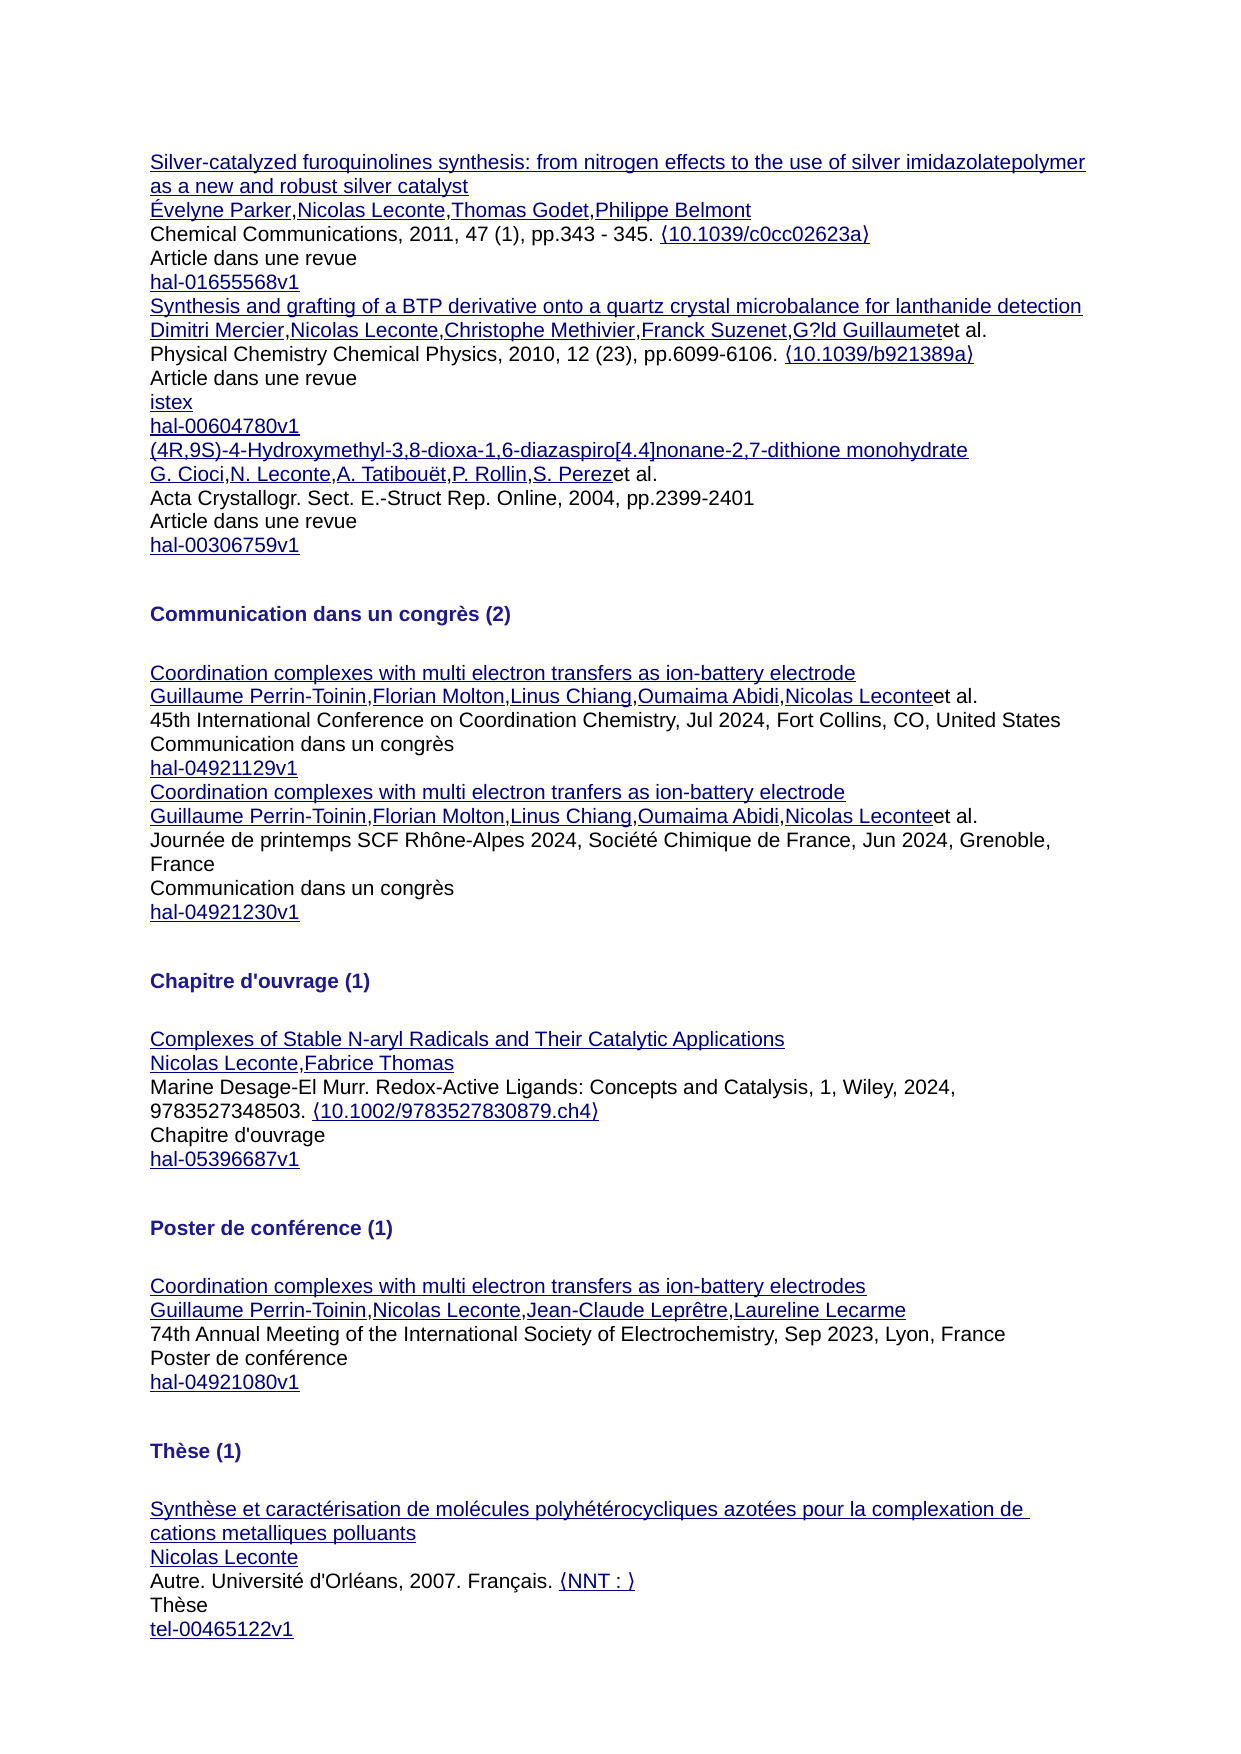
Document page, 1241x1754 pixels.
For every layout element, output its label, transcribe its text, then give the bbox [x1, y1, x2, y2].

table_header Complexes of Stable N-aryl Radicals and Their Catalytic Applications Nicolas Leconte,Fabrice Thomas Marine Desage-El Murr. Redox‐Active Ligands: Concepts and Catalysis, 1, Wiley, 2024, 9783527348503. ⟨10.1002/9783527830879.ch4⟩ Chapitre d'ouvrage hal-05396687v1 [150, 1027, 1090, 1171]
subtitle Poster de conférence (1) [150, 1216, 1090, 1239]
table_cell Coordination complexes with multi electron tranfers as ion-battery electrode Guillaume Perrin-Toinin,Florian Molton,Linus Chiang,Oumaima Abidi,Nicolas Leconteet al. Journée de printemps SCF Rhône-Alpes 2024, Société Chimique de France, Jun 2024, Grenoble, France Communication dans un congrès hal-04921230v1 [150, 780, 1090, 924]
table_cell Silver-catalyzed furoquinolines synthesis: from nitrogen effects to the use of silver imidazolatepolymer as a new and robust silver catalyst Évelyne Parker,Nicolas Leconte,Thomas Godet,Philippe Belmont Chemical Communications, 2011, 47 (1), pp.343 - 345. ⟨10.1039/c0cc02623a⟩ Article dans une revue hal-01655568v1 [150, 150, 1090, 294]
subtitle Chapitre d'ouvrage (1) [150, 969, 1090, 993]
table_cell (4R,9S)-4-Hydroxymethyl-3,8-dioxa-1,6-diazaspiro[4.4]nonane-2,7-dithione monohydrate G. Cioci,N. Leconte,A. Tatibouët,P. Rollin,S. Perezet al. Acta Crystallogr. Sect. E.-Struct Rep. Online, 2004, pp.2399-2401 Article dans une revue hal-00306759v1 [150, 438, 1090, 557]
subtitle Thèse (1) [150, 1438, 1090, 1462]
table_cell Synthesis and grafting of a BTP derivative onto a quartz crystal microbalance for lanthanide detection Dimitri Mercier,Nicolas Leconte,Christophe Methivier,Franck Suzenet,G?ld Guillaumetet al. Physical Chemistry Chemical Physics, 2010, 12 (23), pp.6099-6106. ⟨10.1039/b921389a⟩ Article dans une revue istex hal-00604780v1 [150, 294, 1090, 437]
table_header Coordination complexes with multi electron transfers as ion-battery electrodes Guillaume Perrin-Toinin,Nicolas Leconte,Jean-Claude Leprêtre,Laureline Lecarme 74th Annual Meeting of the International Society of Electrochemistry, Sep 2023, Lyon, France Poster de conférence hal-04921080v1 [150, 1274, 1090, 1394]
subtitle Communication dans un congrès (2) [150, 602, 1090, 626]
table_header Synthèse et caractérisation de molécules polyhétérocycliques azotées pour la complexation de cations metalliques polluants Nicolas Leconte Autre. Université d'Orléans, 2007. Français. ⟨NNT : ⟩ Thèse tel-00465122v1 [150, 1497, 1090, 1641]
table_header Coordination complexes with multi electron transfers as ion-battery electrode Guillaume Perrin-Toinin,Florian Molton,Linus Chiang,Oumaima Abidi,Nicolas Leconteet al. 45th International Conference on Coordination Chemistry, Jul 2024, Fort Collins, CO, United States Communication dans un congrès hal-04921129v1 [150, 660, 1090, 780]
